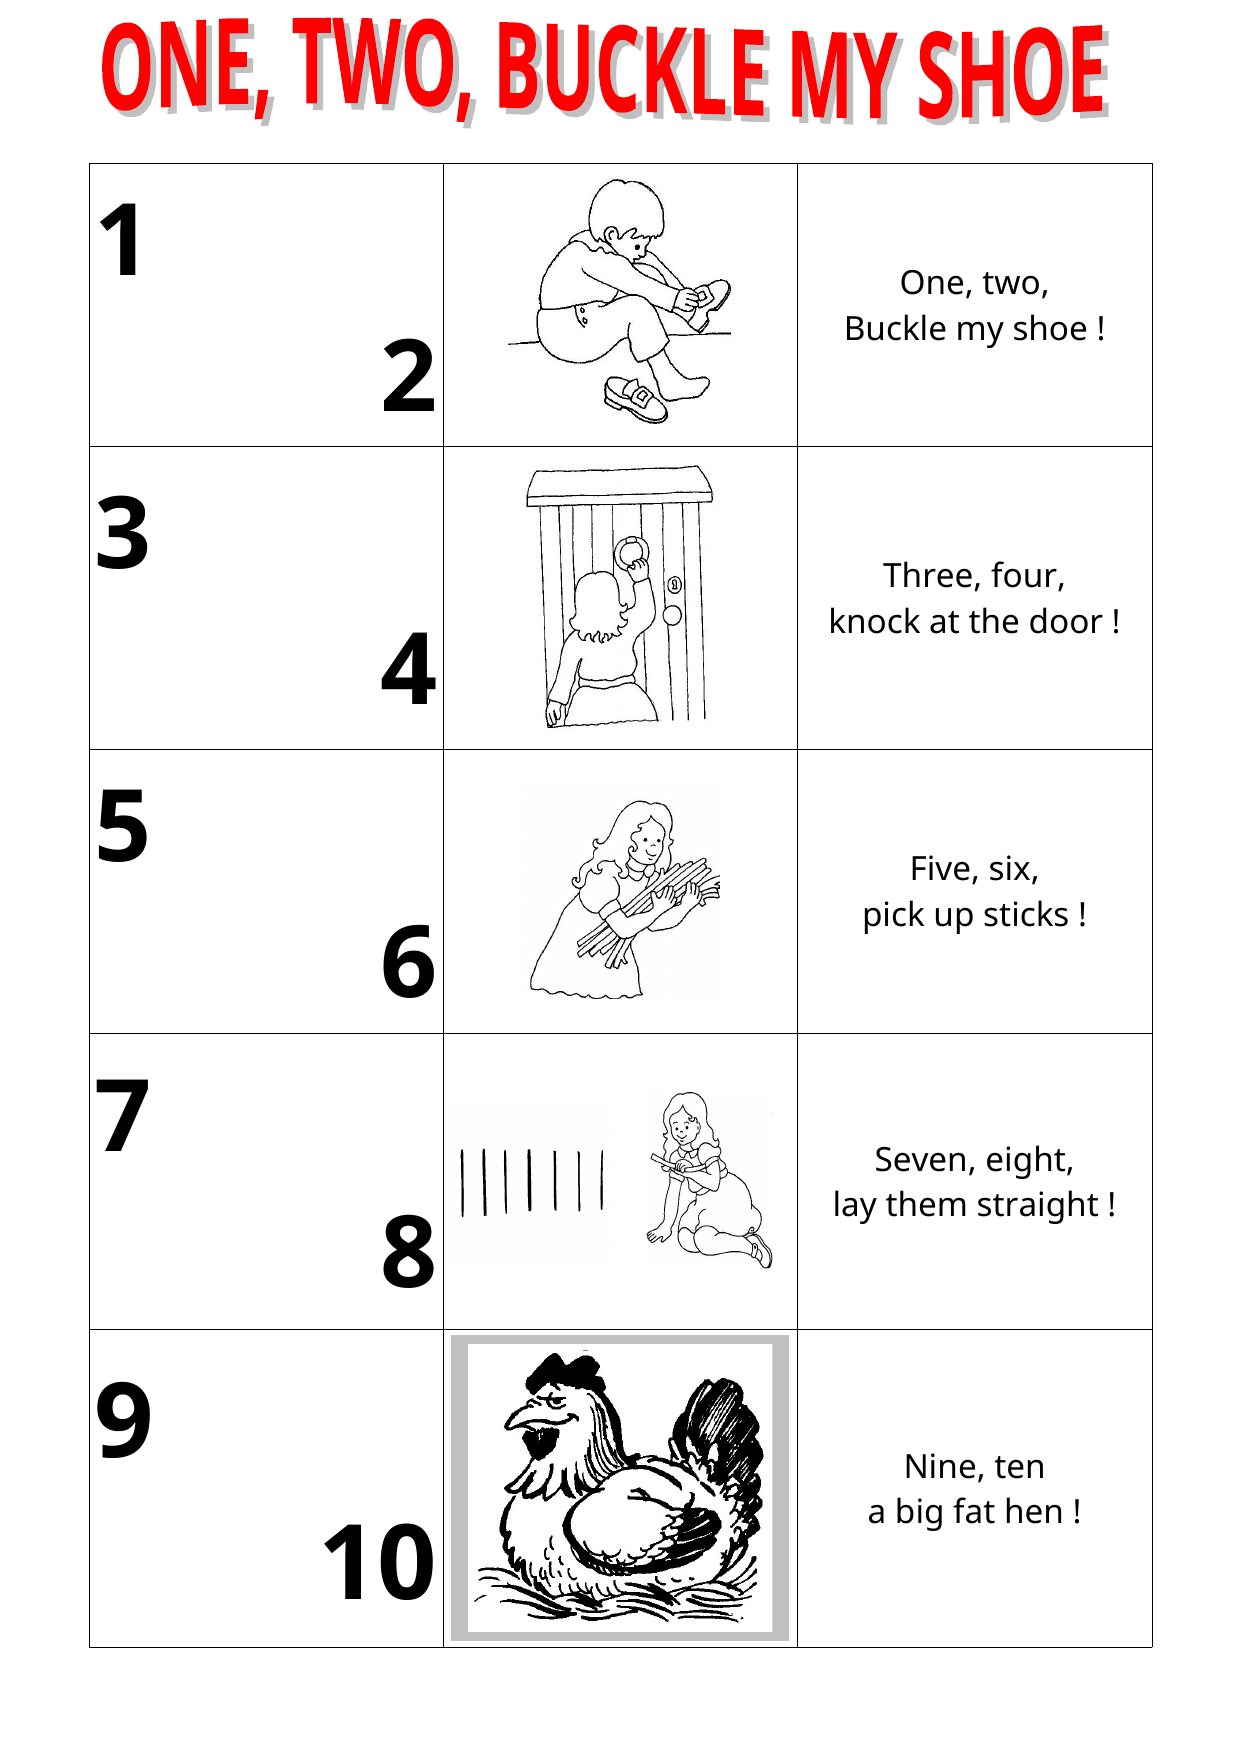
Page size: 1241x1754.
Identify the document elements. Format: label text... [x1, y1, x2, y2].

table_cell Nine, ten a big fat hen ! [798, 1330, 1152, 1647]
table_header One, two, Buckle my shoe ! [798, 164, 1152, 446]
table_header [444, 164, 797, 446]
table_cell [444, 750, 797, 1033]
picture [468, 1344, 773, 1632]
table_cell 9 10 [90, 1330, 443, 1647]
table_cell [620, 1034, 797, 1329]
table_cell 3 4 [90, 447, 443, 748]
table_cell Five, six, pick up sticks ! [798, 750, 1152, 1033]
table_header 1 2 [90, 164, 443, 446]
table_cell [444, 447, 797, 748]
picture [448, 1099, 615, 1266]
table_cell 5 6 [90, 750, 443, 1033]
table_cell Seven, eight, lay them straight ! [798, 1034, 1152, 1329]
table_cell 7 8 [90, 1034, 443, 1329]
table_cell Three, four, knock at the door ! [798, 447, 1152, 748]
table_cell [444, 1330, 797, 1647]
table_cell [444, 1034, 620, 1329]
